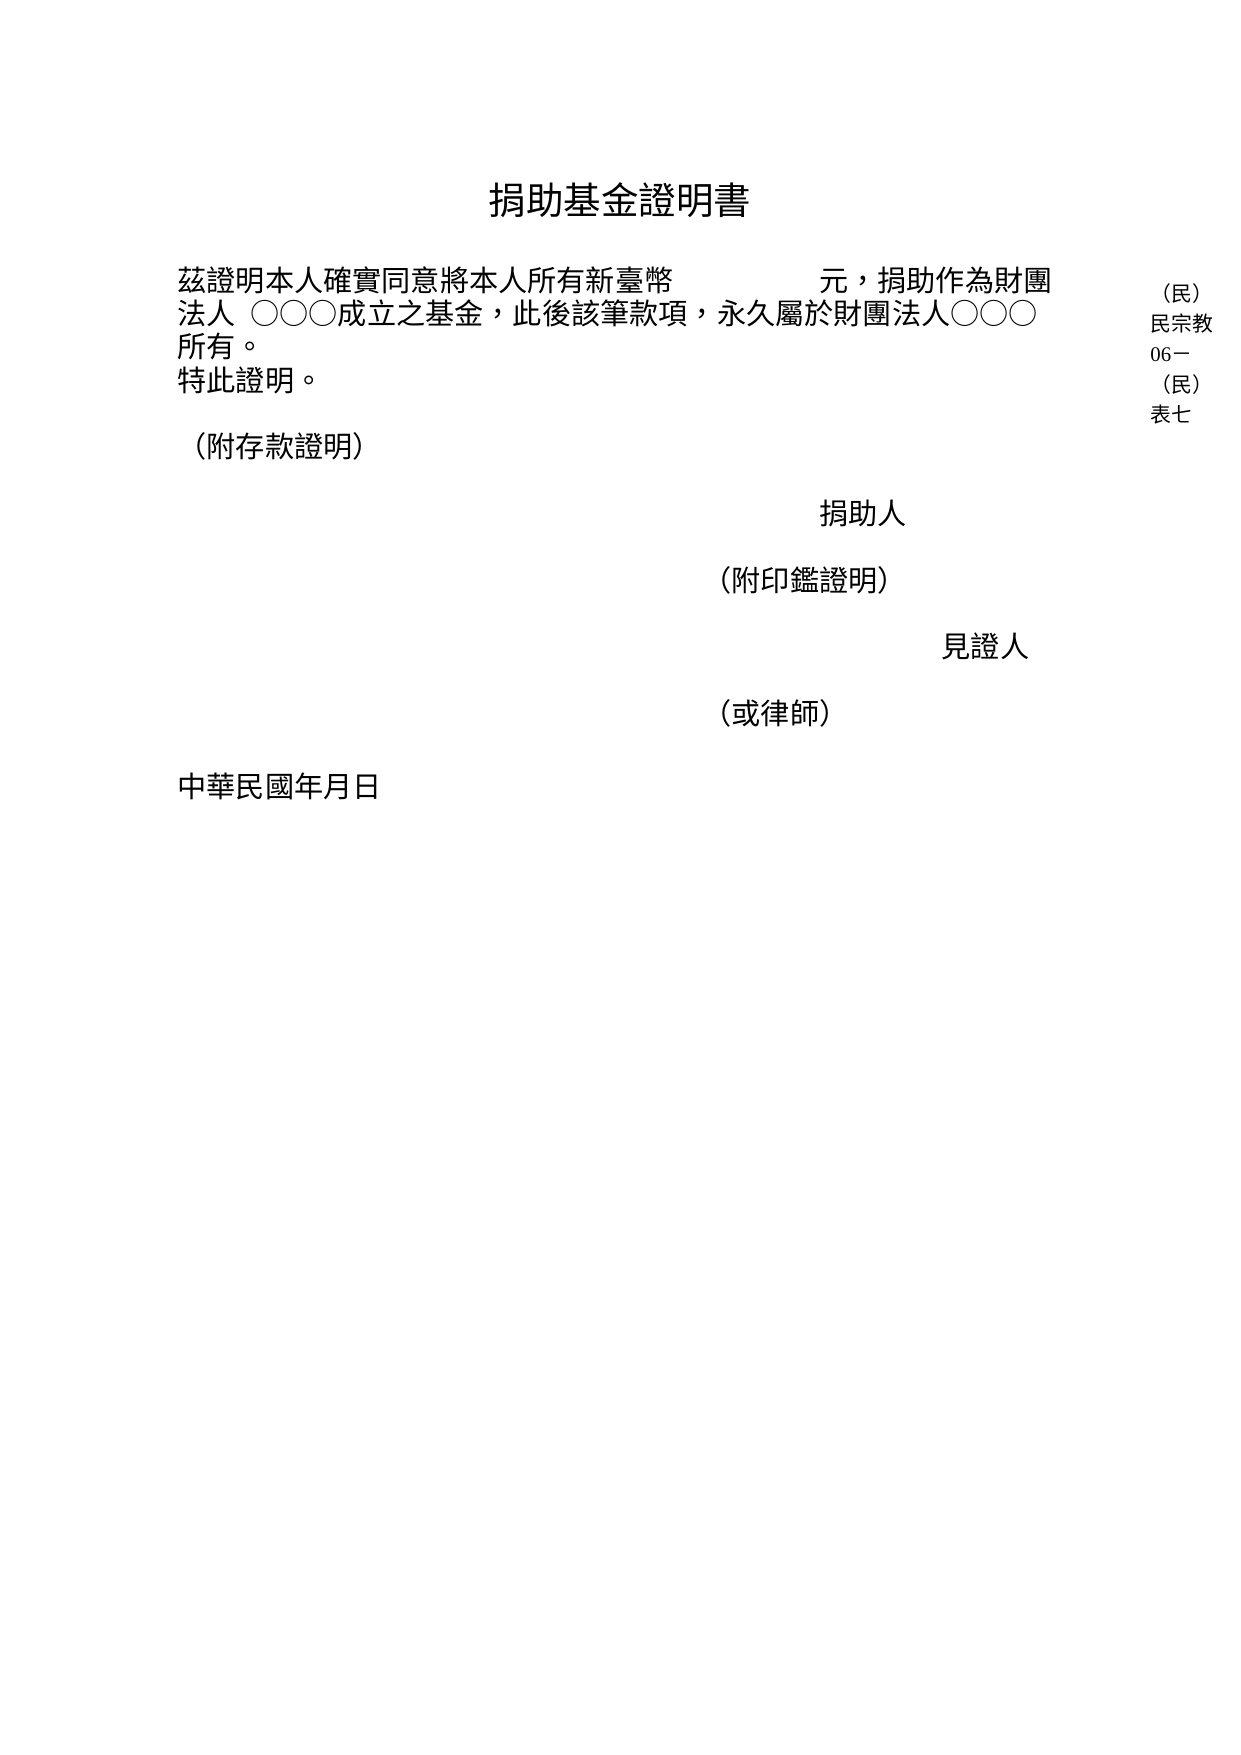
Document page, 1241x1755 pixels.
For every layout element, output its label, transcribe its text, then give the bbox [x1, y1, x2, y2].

text [1135, 270, 1239, 662]
text （附存款證明） [177, 431, 1062, 464]
text （或律師） [177, 698, 1062, 731]
text 見證人 [177, 631, 1062, 664]
text （民）民宗教06－（民）表七 [1150, 277, 1224, 428]
text 捐助基金證明書 [177, 181, 1062, 223]
text 特此證明。 [177, 364, 1062, 398]
text 捐助人 [177, 498, 1062, 531]
text 茲證明本人確實同意將本人所有新臺幣 元，捐助作為財團法人 ○○○成立之基金，此後該筆款項，永久屬於財團法人○○○所有。 [177, 264, 1062, 364]
text （附印鑑證明） [177, 564, 1062, 598]
text 中華民國年月日 [177, 764, 1062, 806]
